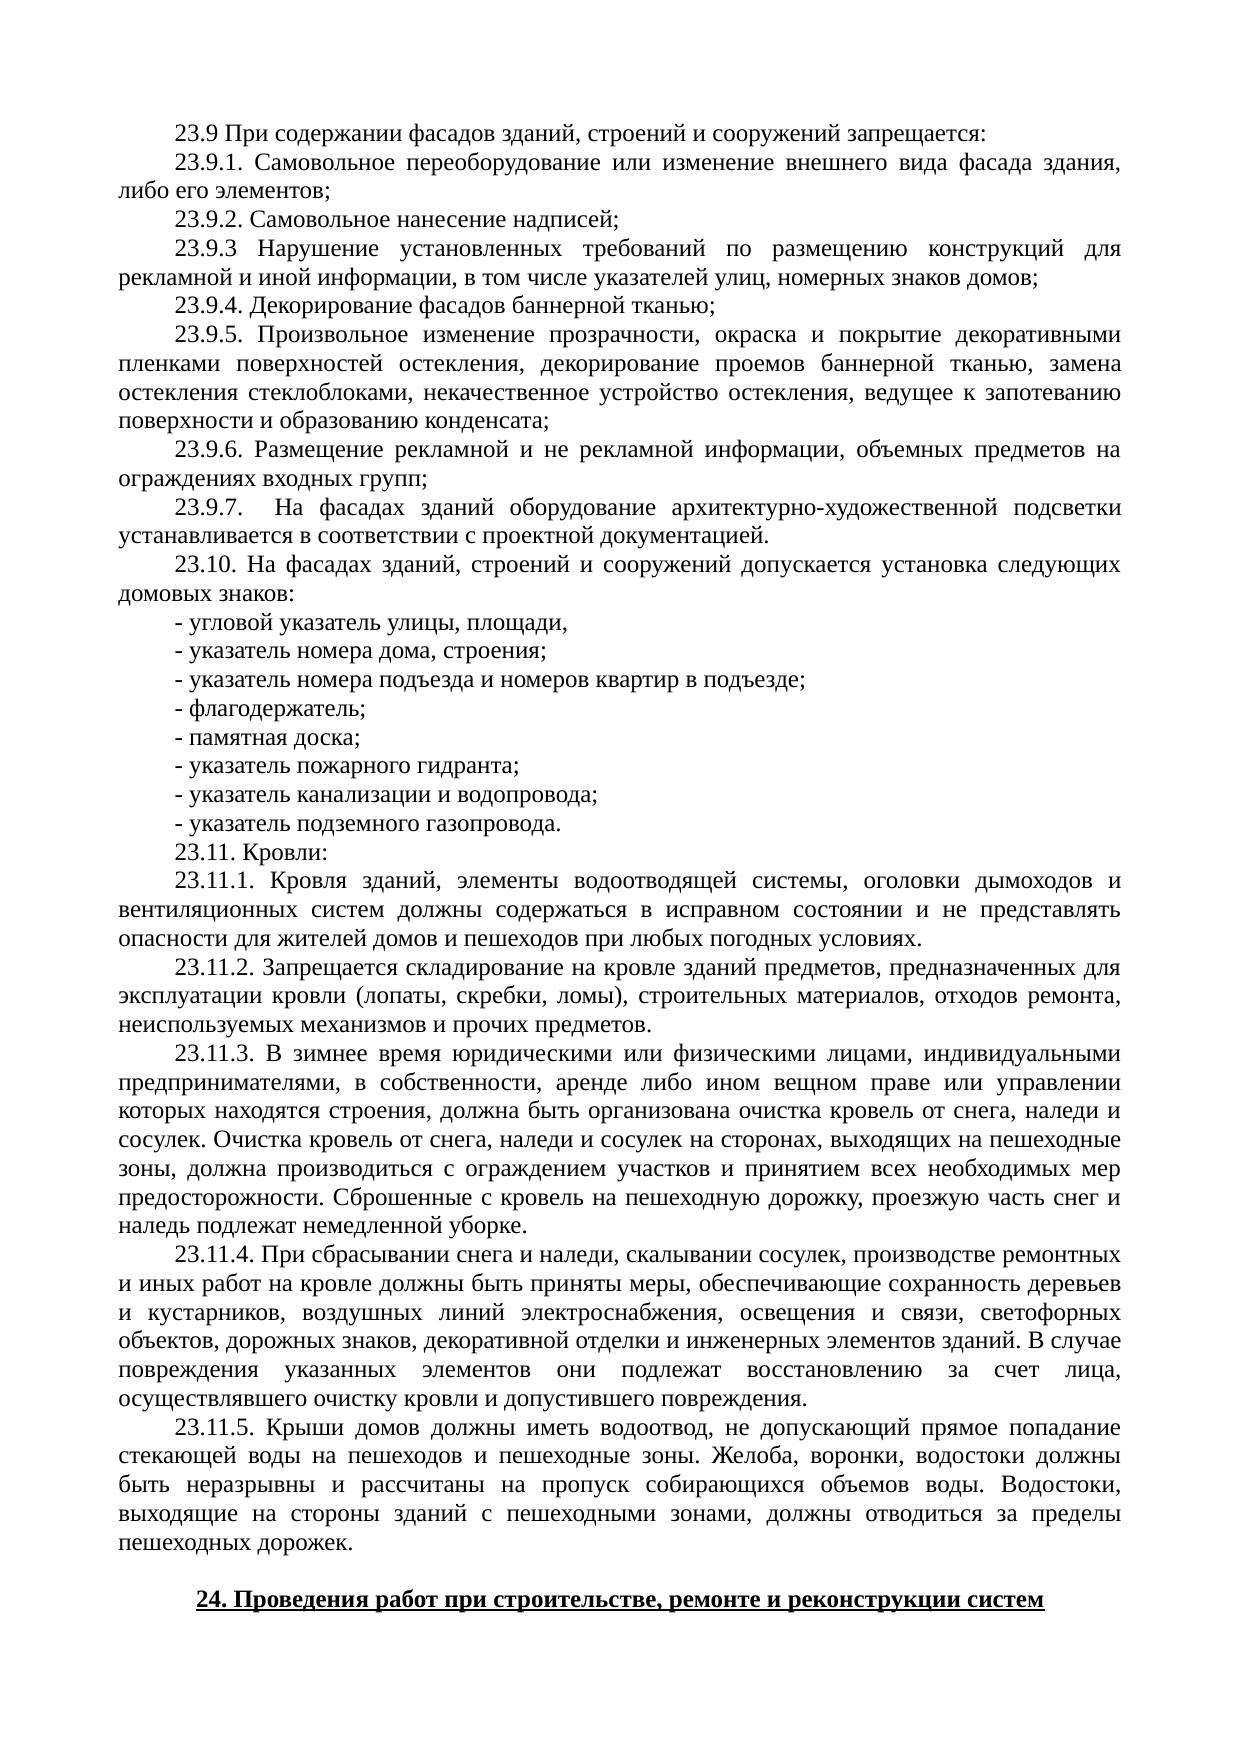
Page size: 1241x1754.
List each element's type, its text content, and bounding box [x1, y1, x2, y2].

text 23.9 При содержании фасадов зданий, строений и сооружений запрещается: [118, 118, 1122, 147]
text 23.9.4. Декорирование фасадов баннерной тканью; [118, 291, 1122, 319]
text 23.11.1. Кровля зданий, элементы водоотводящей системы, оголовки дымоходов и вентиляционных систем должны содержаться в исправном состоянии и не представлять опасности для жителей домов и пешеходов при любых погодных условиях. [118, 866, 1122, 952]
text 23.9.5. Произвольное изменение прозрачности, окраска и покрытие декоративными пленками поверхностей остекления, декорирование проемов баннерной тканью, замена остекления стеклоблоками, некачественное устройство остекления, ведущее к запотеванию поверхности и образованию конденсата; [118, 319, 1122, 434]
text 23.11.5. Крыши домов должны иметь водоотвод, не допускающий прямое попадание стекающей воды на пешеходов и пешеходные зоны. Желоба, воронки, водостоки должны быть неразрывны и рассчитаны на пропуск собирающихся объемов воды. Водостоки, выходящие на стороны зданий с пешеходными зонами, должны отводиться за пределы пешеходных дорожек. [118, 1412, 1122, 1556]
text 23.11. Кровли: [118, 837, 1122, 866]
text 23.11.2. Запрещается складирование на кровле зданий предметов, предназначенных для эксплуатации кровли (лопаты, скребки, ломы), строительных материалов, отходов ремонта, неиспользуемых механизмов и прочих предметов. [118, 952, 1122, 1038]
text 23.9.3 Нарушение установленных требований по размещению конструкций для рекламной и иной информации, в том числе указателей улиц, номерных знаков домов; [118, 233, 1122, 291]
text 23.11.3. В зимнее время юридическими или физическими лицами, индивидуальными предпринимателями, в собственности, аренде либо ином вещном праве или управлении которых находятся строения, должна быть организована очистка кровель от снега, наледи и сосулек. Очистка кровель от снега, наледи и сосулек на сторонах, выходящих на пешеходные зоны, должна производиться с ограждением участков и принятием всех необходимых мер предосторожности. Сброшенные с кровель на пешеходную дорожку, проезжую часть снег и наледь подлежат немедленной уборке. [118, 1038, 1122, 1239]
text 23.9.1. Самовольное переоборудование или изменение внешнего вида фасада здания, либо его элементов; [118, 147, 1122, 204]
text - угловой указатель улицы, площади, [118, 607, 1122, 636]
text 23.9.2. Самовольное нанесение надписей; [118, 204, 1122, 233]
text - указатель номера подъезда и номеров квартир в подъезде; [118, 664, 1122, 693]
text 24. Проведения работ при строительстве, ремонте и реконструкции систем [118, 1584, 1122, 1613]
text 23.11.4. При сбрасывании снега и наледи, скалывании сосулек, производстве ремонтных и иных работ на кровле должны быть приняты меры, обеспечивающие сохранность деревьев и кустарников, воздушных линий электроснабжения, освещения и связи, светофорных объектов, дорожных знаков, декоративной отделки и инженерных элементов зданий. В случае повреждения указанных элементов они подлежат восстановлению за счет лица, осуществлявшего очистку кровли и допустившего повреждения. [118, 1239, 1122, 1412]
text 23.9.6. Размещение рекламной и не рекламной информации, объемных предметов на ограждениях входных групп; [118, 434, 1122, 492]
text 23.10. На фасадах зданий, строений и сооружений допускается установка следующих домовых знаков: [118, 549, 1122, 607]
text - указатель номера дома, строения; [118, 636, 1122, 664]
text - указатель подземного газопровода. [118, 808, 1122, 837]
text - флагодержатель; [118, 693, 1122, 722]
text - памятная доска; [118, 722, 1122, 751]
text - указатель канализации и водопровода; [118, 779, 1122, 808]
text - указатель пожарного гидранта; [118, 751, 1122, 779]
text 23.9.7. На фасадах зданий оборудование архитектурно-художественной подсветки устанавливается в соответствии с проектной документацией. [118, 492, 1122, 549]
